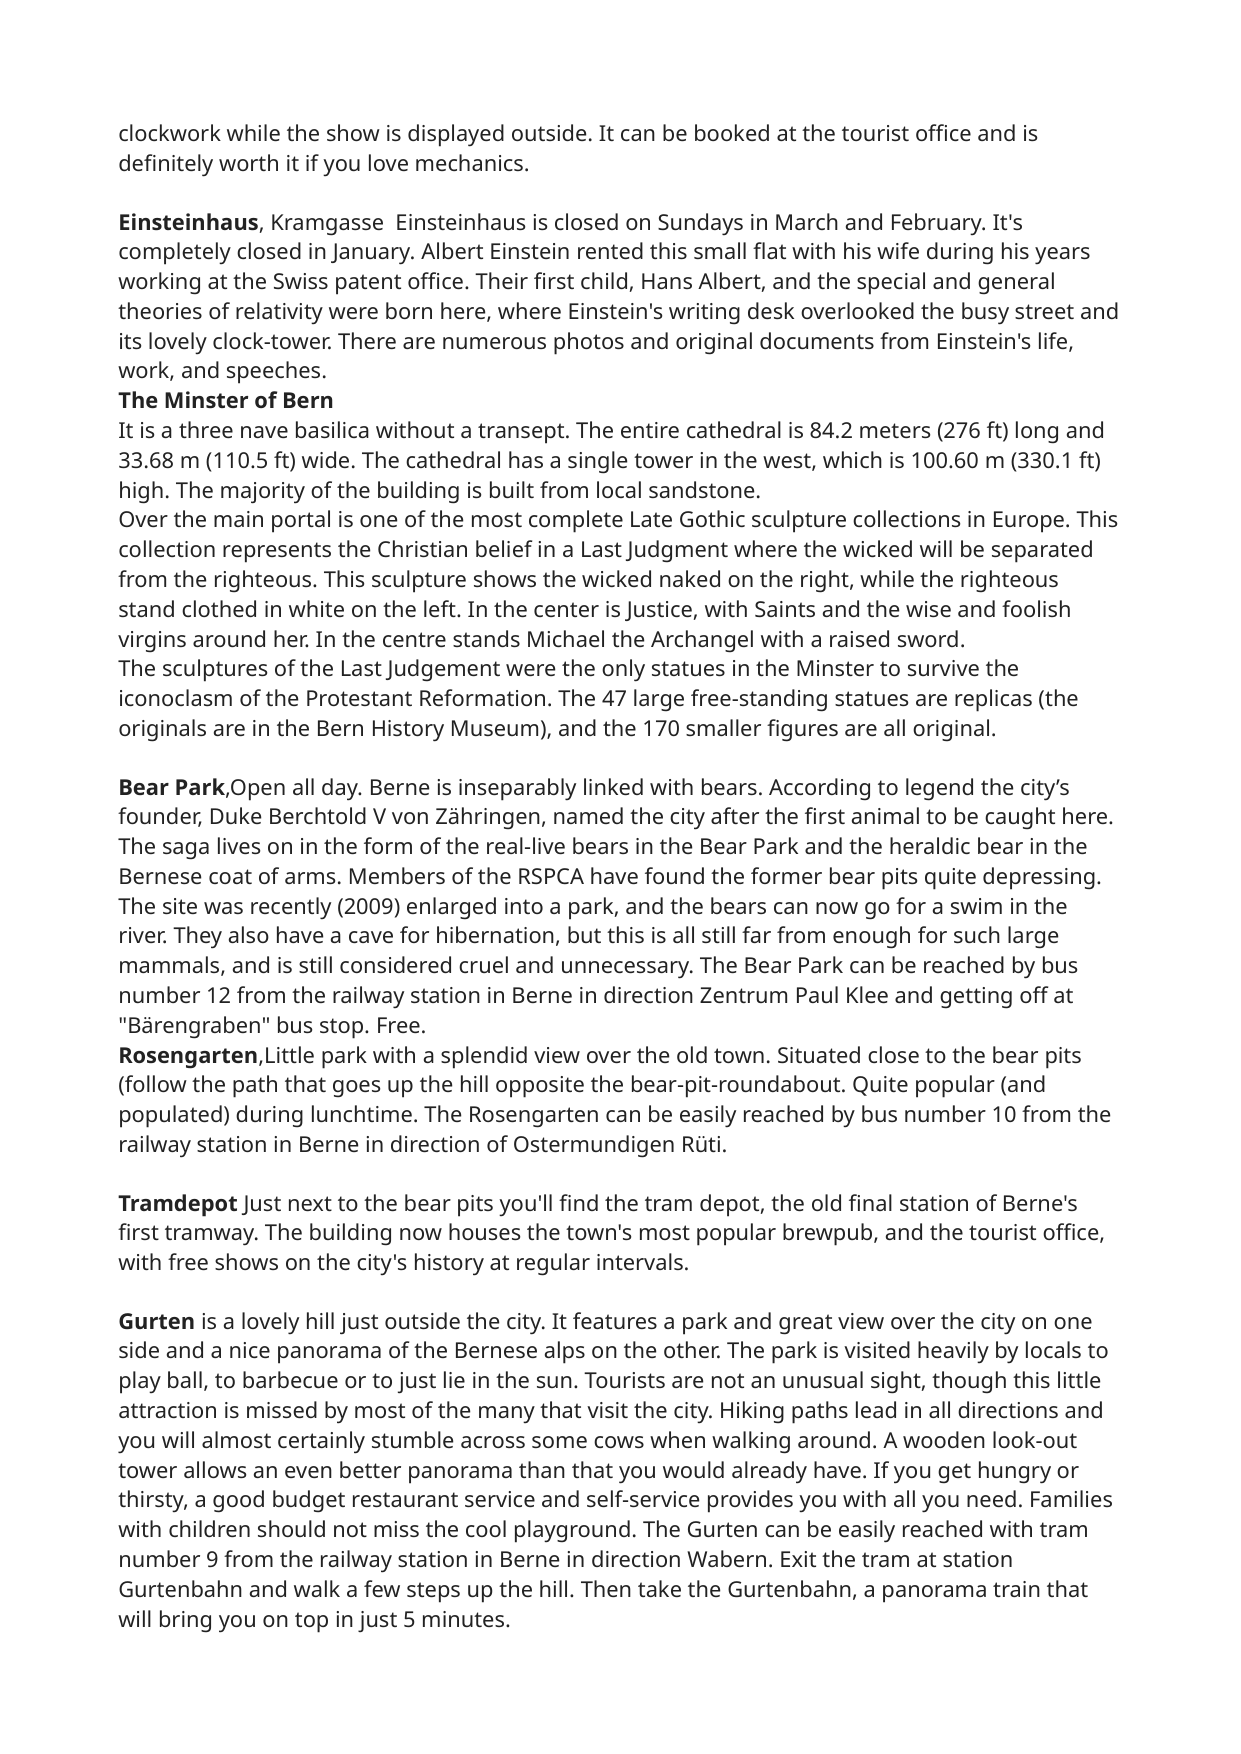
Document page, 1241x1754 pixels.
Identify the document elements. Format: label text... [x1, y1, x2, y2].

list Rosengarten,Little park with a splendid view over the old town. Situated close to the bear pits (follow the path that goes up the hill opposite the bear-pit-roundabout. Quite popular (and populated) during lunchtime. The Rosengarten can be easily reached by bus number 10 from the railway station in Berne in direction of Ostermundigen Rüti. [118, 1039, 1122, 1159]
text The sculptures of the Last Judgement were the only statues in the Minster to survive the iconoclasm of the Protestant Reformation. The 47 large free-standing statues are replicas (the originals are in the Bern History Museum), and the 170 smaller figures are all original. [118, 653, 1122, 743]
text Over the main portal is one of the most complete Late Gothic sculpture collections in Europe. This collection represents the Christian belief in a Last Judgment where the wicked will be separated from the righteous. This sculpture shows the wicked naked on the right, while the righteous stand clothed in white on the left. In the center is Justice, with Saints and the wise and foolish virgins around her. In the centre stands Michael the Archangel with a raised sword. [118, 504, 1122, 653]
list Bear Park,Open all day. Berne is inseparably linked with bears. According to legend the city’s founder, Duke Berchtold V von Zähringen, named the city after the first animal to be caught here. The saga lives on in the form of the real-live bears in the Bear Park and the heraldic bear in the Bernese coat of arms. Members of the RSPCA have found the former bear pits quite depressing. The site was recently (2009) enlarged into a park, and the bears can now go for a swim in the river. They also have a cave for hibernation, but this is all still far from enough for such large mammals, and is still considered cruel and unnecessary. The Bear Park can be reached by bus number 12 from the railway station in Berne in direction Zentrum Paul Klee and getting off at "Bärengraben" bus stop. Free. [118, 771, 1122, 1039]
text The Minster of Bern [118, 385, 1122, 415]
list Gurten is a lovely hill just outside the city. It features a park and great view over the city on one side and a nice panorama of the Bernese alps on the other. The park is visited heavily by locals to play ball, to barbecue or to just lie in the sun. Tourists are not an unusual sight, though this little attraction is missed by most of the many that visit the city. Hiking paths lead in all directions and you will almost certainly stumble across some cows when walking around. A wooden look-out tower allows an even better panorama than that you would already have. If you get hungry or thirsty, a good budget restaurant service and self-service provides you with all you need. Families with children should not miss the cool playground. The Gurten can be easily reached with tram number 9 from the railway station in Berne in direction Wabern. Exit the tram at station Gurtenbahn and walk a few steps up the hill. Then take the Gurtenbahn, a panorama train that will bring you on top in just 5 minutes. [118, 1306, 1122, 1633]
list Einsteinhaus, Kramgasse Einsteinhaus is closed on Sundays in March and February. It's completely closed in January. Albert Einstein rented this small flat with his wife during his years working at the Swiss patent office. Their first child, Hans Albert, and the special and general theories of relativity were born here, where Einstein's writing desk overlooked the busy street and its lovely clock-tower. There are numerous photos and original documents from Einstein's life, work, and speeches. [118, 206, 1122, 385]
list Tramdepot Just next to the bear pits you'll find the tram depot, the old final station of Berne's first tramway. The building now houses the town's most popular brewpub, and the tourist office, with free shows on the city's history at regular intervals. [118, 1187, 1122, 1277]
text It is a three nave basilica without a transept. The entire cathedral is 84.2 meters (276 ft) long and 33.68 m (110.5 ft) wide. The cathedral has a single tower in the west, which is 100.60 m (330.1 ft) high. The majority of the building is built from local sandstone. [118, 415, 1122, 504]
list clockwork while the show is displayed outside. It can be booked at the tourist office and is definitely worth it if you love mechanics. [118, 118, 1122, 178]
